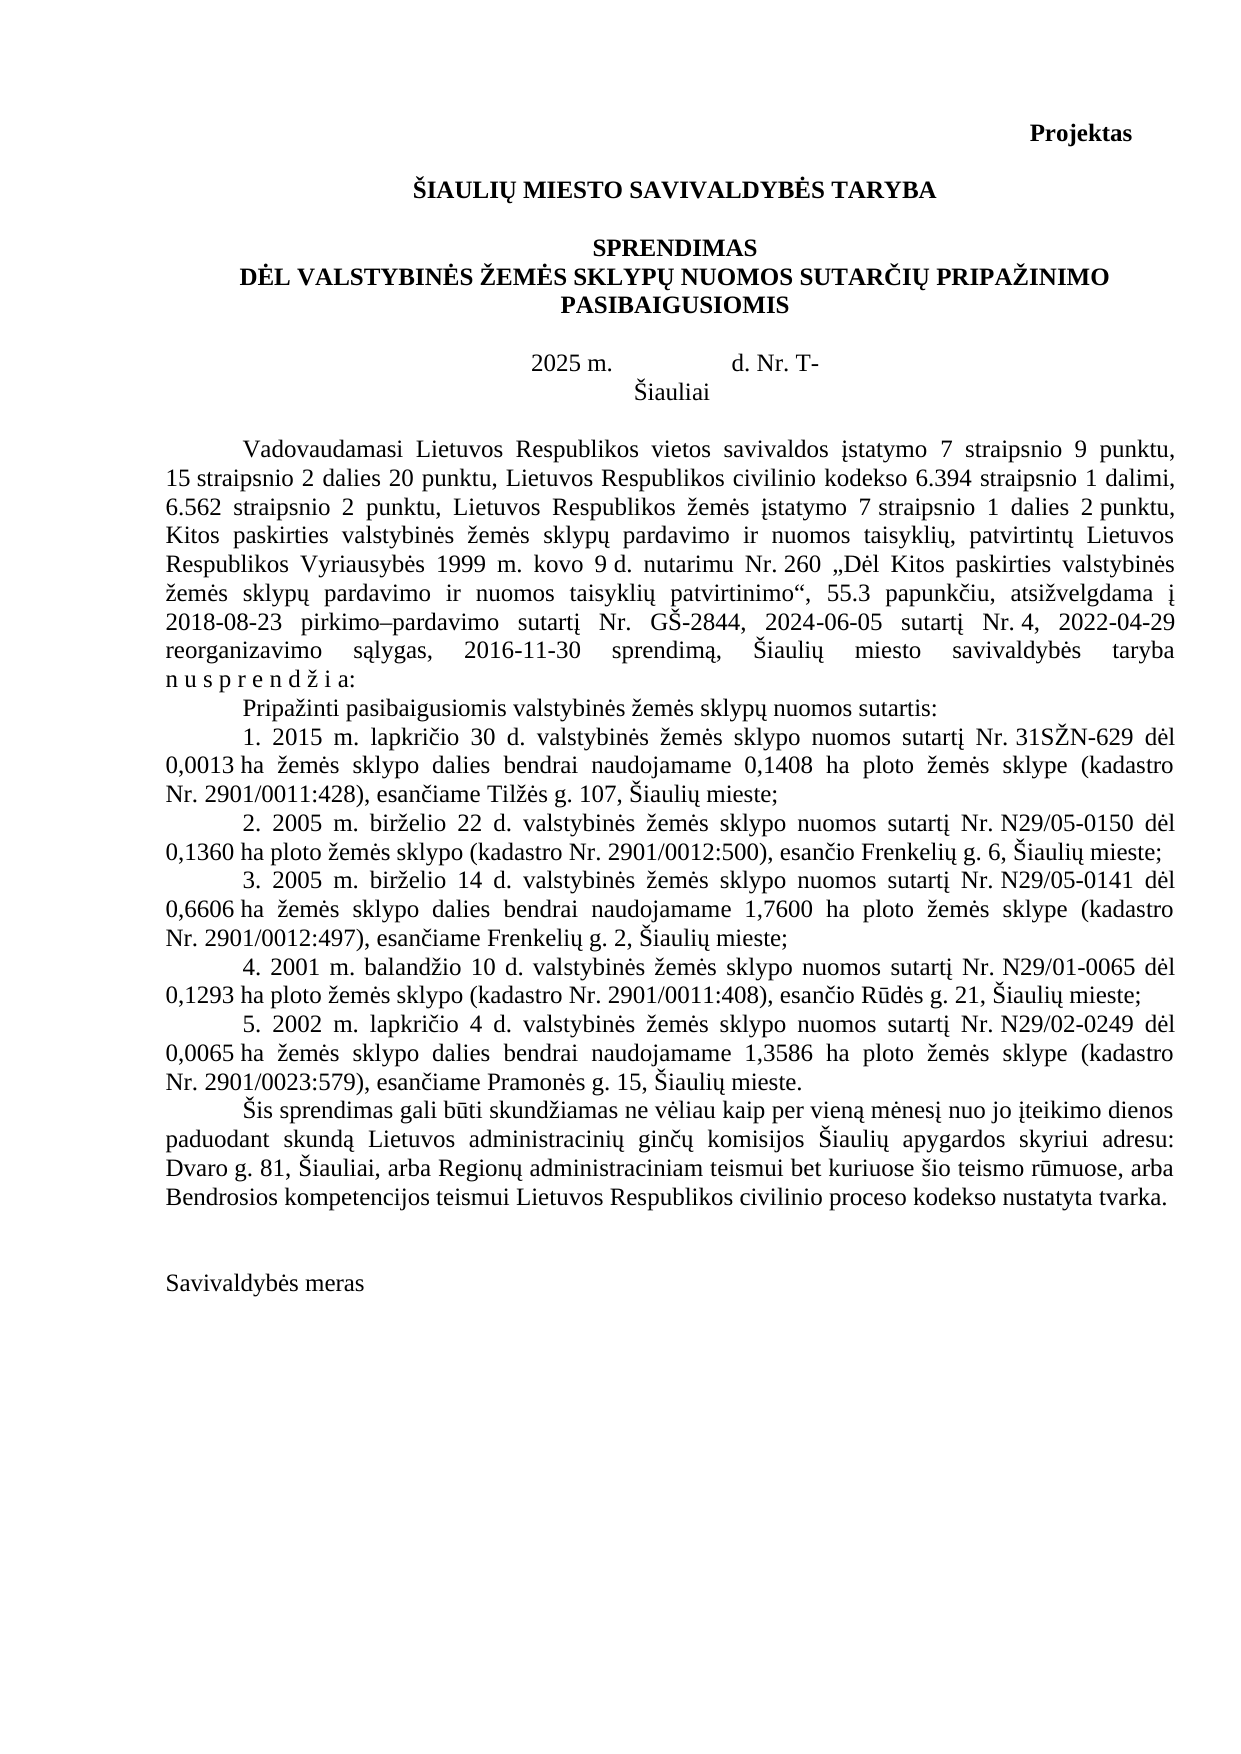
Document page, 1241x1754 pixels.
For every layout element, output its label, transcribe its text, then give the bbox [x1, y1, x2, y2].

text SPRENDIMAS [165, 233, 1184, 262]
text 2025 m. d. Nr. T- [165, 348, 1184, 377]
text 1. 2015 m. lapkričio 30 d. valstybinės žemės sklypo nuomos sutartį Nr. 31SŽN-629 dėl 0,0013 ha žemės sklypo dalies bendrai naudojamame 0,1408 ha ploto žemės sklype (kadastro Nr. 2901/0011:428), esančiame Tilžės g. 107, Šiaulių mieste; [165, 722, 1175, 808]
text 4. 2001 m. balandžio 10 d. valstybinės žemės sklypo nuomos sutartį Nr. N29/01-0065 dėl 0,1293 ha ploto žemės sklypo (kadastro Nr. 2901/0011:408), esančio Rūdės g. 21, Šiaulių mieste; [165, 952, 1175, 1009]
text 3. 2005 m. birželio 14 d. valstybinės žemės sklypo nuomos sutartį Nr. N29/05-0141 dėl 0,6606 ha žemės sklypo dalies bendrai naudojamame 1,7600 ha ploto žemės sklype (kadastro Nr. 2901/0012:497), esančiame Frenkelių g. 2, Šiaulių mieste; [165, 866, 1175, 952]
text Projektas [165, 118, 1175, 147]
text Savivaldybės meras [165, 1268, 1184, 1297]
text Pripažinti pasibaigusiomis valstybinės žemės sklypų nuomos sutartis: [165, 693, 1175, 722]
text 2. 2005 m. birželio 22 d. valstybinės žemės sklypo nuomos sutartį Nr. N29/05-0150 dėl 0,1360 ha ploto žemės sklypo (kadastro Nr. 2901/0012:500), esančio Frenkelių g. 6, Šiaulių mieste; [165, 808, 1175, 866]
text Vadovaudamasi Lietuvos Respublikos vietos savivaldos įstatymo 7 straipsnio 9 punktu, 15 straipsnio 2 dalies 20 punktu, Lietuvos Respublikos civilinio kodekso 6.394 straipsnio 1 dalimi, 6.562 straipsnio 2 punktu, Lietuvos Respublikos žemės įstatymo 7 straipsnio 1 dalies 2 punktu, Kitos paskirties valstybinės žemės sklypų pardavimo ir nuomos taisyklių, patvirtintų Lietuvos Respublikos Vyriausybės 1999 m. kovo 9 d. nutarimu Nr. 260 „Dėl Kitos paskirties valstybinės žemės sklypų pardavimo ir nuomos taisyklių patvirtinimo“, 55.3 papunkčiu, atsižvelgdama į 2018‑08-23 pirkimo–pardavimo sutartį Nr. GŠ-2844, 2024‑06-05 sutartį Nr. 4, 2022‑04-29 reorganizavimo sąlygas, 2016‑11-30 sprendimą, Šiaulių miesto savivaldybės taryba nusprendžia: [165, 434, 1175, 693]
text ŠIAULIŲ MIESTO SAVIVALDYBĖS TARYBA [165, 176, 1184, 204]
text DĖL VALSTYBINĖS ŽEMĖS SKLYPŲ NUOMOS SUTARČIŲ PRIPAŽINIMO PASIBAIGUSIOMIS [165, 262, 1184, 319]
text Šiauliai [165, 377, 1184, 406]
text Šis sprendimas gali būti skundžiamas ne vėliau kaip per vieną mėnesį nuo jo įteikimo dienos paduodant skundą Lietuvos administracinių ginčų komisijos Šiaulių apygardos skyriui adresu: Dvaro g. 81, Šiauliai, arba Regionų administraciniam teismui bet kuriuose šio teismo rūmuose, arba Bendrosios kompetencijos teismui Lietuvos Respublikos civilinio proceso kodekso nustatyta tvarka. [165, 1096, 1175, 1211]
text 5. 2002 m. lapkričio 4 d. valstybinės žemės sklypo nuomos sutartį Nr. N29/02-0249 dėl 0,0065 ha žemės sklypo dalies bendrai naudojamame 1,3586 ha ploto žemės sklype (kadastro Nr. 2901/0023:579), esančiame Pramonės g. 15, Šiaulių mieste. [165, 1009, 1175, 1096]
